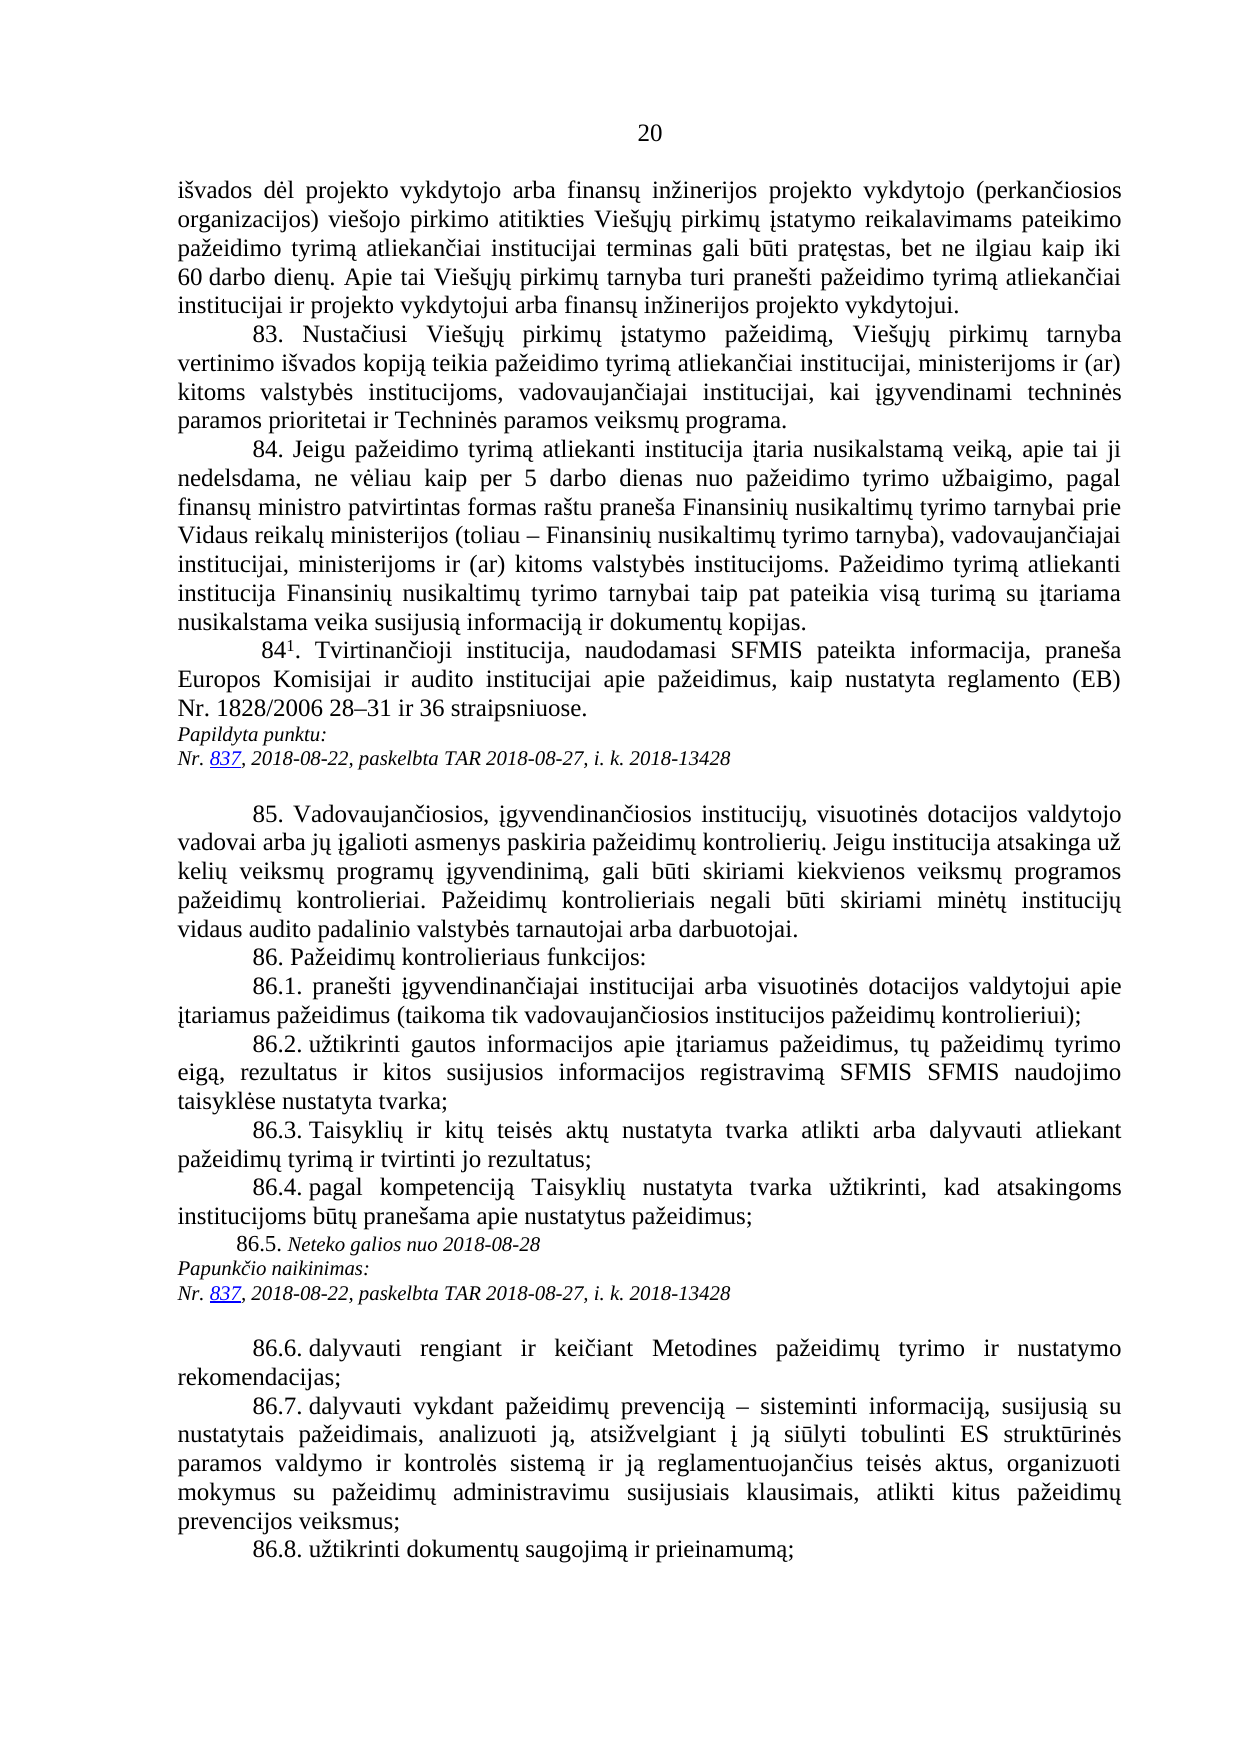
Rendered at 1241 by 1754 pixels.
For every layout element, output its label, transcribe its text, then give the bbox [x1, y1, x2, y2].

text 83. Nustačiusi Viešųjų pirkimų įstatymo pažeidimą, Viešųjų pirkimų tarnyba vertinimo išvados kopiją teikia pažeidimo tyrimą atliekančiai institucijai, ministerijoms ir (ar) kitoms valstybės institucijoms, vadovaujančiajai institucijai, kai įgyvendinami techninės paramos prioritetai ir Techninės paramos veiksmų programa. [177, 319, 1122, 434]
text 841. Tvirtinančioji institucija, naudodamasi SFMIS pateikta informacija, praneša Europos Komisijai ir audito institucijai apie pažeidimus, kaip nustatyta reglamento (EB) Nr. 1828/2006 28–31 ir 36 straipsniuose. [177, 636, 1122, 722]
text 86.1. pranešti įgyvendinančiajai institucijai arba visuotinės dotacijos valdytojui apie įtariamus pažeidimus (taikoma tik vadovaujančiosios institucijos pažeidimų kontrolieriui); [177, 971, 1122, 1029]
text 86.2. užtikrinti gautos informacijos apie įtariamus pažeidimus, tų pažeidimų tyrimo eigą, rezultatus ir kitos susijusios informacijos registravimą SFMIS SFMIS naudojimo taisyklėse nustatyta tvarka; [177, 1029, 1122, 1115]
text 86. Pažeidimų kontrolieriaus funkcijos: [177, 942, 1122, 971]
text Nr. 837, 2018-08-22, paskelbta TAR 2018-08-27, i. k. 2018-13428 [177, 746, 1122, 770]
text 86.5. Neteko galios nuo 2018-08-28 [177, 1230, 1122, 1256]
text 86.8. užtikrinti dokumentų saugojimą ir prieinamumą; [177, 1534, 1122, 1563]
text 86.4. pagal kompetenciją Taisyklių nustatyta tvarka užtikrinti, kad atsakingoms institucijoms būtų pranešama apie nustatytus pažeidimus; [177, 1172, 1122, 1230]
text 86.6. dalyvauti rengiant ir keičiant Metodines pažeidimų tyrimo ir nustatymo rekomendacijas; [177, 1333, 1122, 1391]
text 86.3. Taisyklių ir kitų teisės aktų nustatyta tvarka atlikti arba dalyvauti atliekant pažeidimų tyrimą ir tvirtinti jo rezultatus; [177, 1115, 1122, 1172]
text 84. Jeigu pažeidimo tyrimą atliekanti institucija įtaria nusikalstamą veiką, apie tai ji nedelsdama, ne vėliau kaip per 5 darbo dienas nuo pažeidimo tyrimo užbaigimo, pagal finansų ministro patvirtintas formas raštu praneša Finansinių nusikaltimų tyrimo tarnybai prie Vidaus reikalų ministerijos (toliau – Finansinių nusikaltimų tyrimo tarnyba), vadovaujančiajai institucijai, ministerijoms ir (ar) kitoms valstybės institucijoms. Pažeidimo tyrimą atliekanti institucija Finansinių nusikaltimų tyrimo tarnybai taip pat pateikia visą turimą su įtariama nusikalstama veika susijusią informaciją ir dokumentų kopijas. [177, 434, 1122, 636]
text 85. Vadovaujančiosios, įgyvendinančiosios institucijų, visuotinės dotacijos valdytojo vadovai arba jų įgalioti asmenys paskiria pažeidimų kontrolierių. Jeigu institucija atsakinga už kelių veiksmų programų įgyvendinimą, gali būti skiriami kiekvienos veiksmų programos pažeidimų kontrolieriai. Pažeidimų kontrolieriais negali būti skiriami minėtų institucijų vidaus audito padalinio valstybės tarnautojai arba darbuotojai. [177, 799, 1122, 942]
text išvados dėl projekto vykdytojo arba finansų inžinerijos projekto vykdytojo (perkančiosios organizacijos) viešojo pirkimo atitikties Viešųjų pirkimų įstatymo reikalavimams pateikimo pažeidimo tyrimą atliekančiai institucijai terminas gali būti pratęstas, bet ne ilgiau kaip iki 60 darbo dienų. Apie tai Viešųjų pirkimų tarnyba turi pranešti pažeidimo tyrimą atliekančiai institucijai ir projekto vykdytojui arba finansų inžinerijos projekto vykdytojui. [177, 176, 1122, 319]
text Papunkčio naikinimas: [177, 1256, 1122, 1280]
text Papildyta punktu: [177, 722, 1122, 746]
text 86.7. dalyvauti vykdant pažeidimų prevenciją – sisteminti informaciją, susijusią su nustatytais pažeidimais, analizuoti ją, atsižvelgiant į ją siūlyti tobulinti ES struktūrinės paramos valdymo ir kontrolės sistemą ir ją reglamentuojančius teisės aktus, organizuoti mokymus su pažeidimų administravimu susijusiais klausimais, atlikti kitus pažeidimų prevencijos veiksmus; [177, 1391, 1122, 1534]
text Nr. 837, 2018-08-22, paskelbta TAR 2018-08-27, i. k. 2018-13428 [177, 1280, 1122, 1304]
